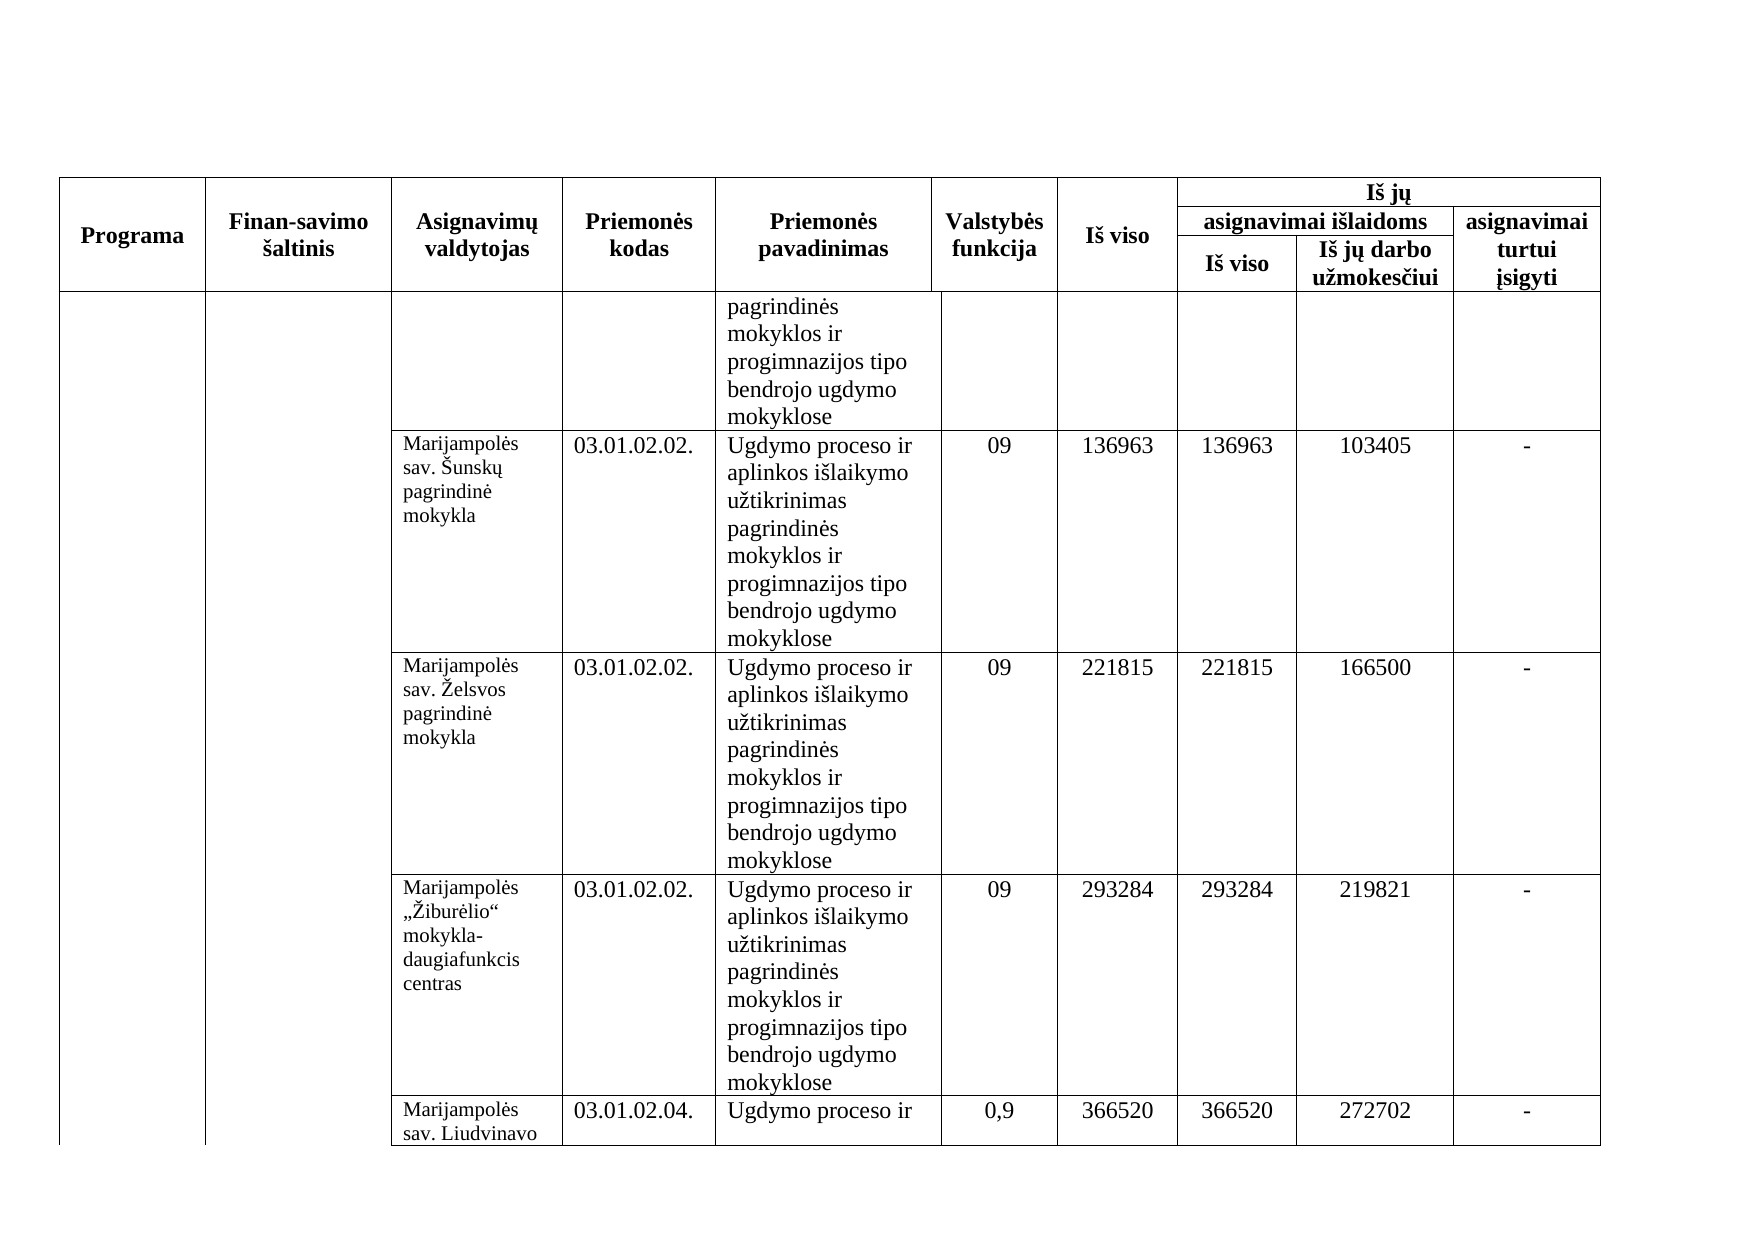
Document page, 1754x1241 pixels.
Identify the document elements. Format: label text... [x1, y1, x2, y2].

table_cell [1297, 292, 1453, 430]
table_header Valstybės funkcija [932, 178, 1057, 291]
table_cell [60, 1095, 205, 1144]
table_cell 03.01.02.02. [563, 431, 715, 652]
table_cell [60, 430, 205, 652]
table_cell 03.01.02.02. [563, 653, 715, 873]
table_cell [60, 652, 205, 873]
table_cell [206, 652, 391, 873]
table_cell 0,9 [942, 1096, 1057, 1144]
table_cell 293284 [1058, 875, 1177, 1095]
table_header Programa [60, 178, 205, 291]
table_cell 103405 [1297, 431, 1453, 652]
table_cell [206, 430, 391, 652]
table_cell 09 [942, 431, 1057, 652]
table_cell [206, 874, 391, 1095]
table_header Iš viso [1058, 178, 1177, 291]
table_cell Marijampolės „Žiburėlio“ mokykla-daugiafunkcis centras [392, 875, 562, 1095]
table_cell Ugdymo proceso ir aplinkos išlaikymo užtikrinimas pagrindinės mokyklos ir progimnazijos tipo bendrojo ugdymo mokyklose [716, 653, 941, 873]
table_cell [1058, 292, 1177, 430]
table_cell - [1454, 653, 1600, 873]
table_cell Iš viso [1178, 236, 1296, 291]
table_cell 03.01.02.04. [563, 1096, 715, 1144]
table_cell Ugdymo proceso ir [716, 1096, 941, 1144]
table_cell Marijampolės sav. Želsvos pagrindinė mokykla [392, 653, 562, 873]
table_cell [1178, 292, 1296, 430]
table_cell - [1454, 875, 1600, 1095]
table_cell [563, 292, 715, 430]
table_cell 03.01.02.02. [563, 875, 715, 1095]
table_cell 221815 [1178, 653, 1296, 873]
table_header Asignavimų valdytojas [392, 178, 562, 291]
table_cell 221815 [1058, 653, 1177, 873]
table_cell 272702 [1297, 1096, 1453, 1144]
table_cell Iš jų darbo užmokesčiui [1297, 236, 1453, 291]
table_cell - [1454, 292, 1600, 430]
table_cell [206, 1095, 391, 1144]
table_cell 366520 [1058, 1096, 1177, 1144]
table_cell - [1454, 1096, 1600, 1144]
table_cell 09 [942, 653, 1057, 873]
table_cell 136963 [1058, 431, 1177, 652]
table_cell asignavimai turtui įsigyti [1454, 207, 1600, 291]
table_cell [942, 292, 1057, 430]
table_header Finan-savimo šaltinis [206, 178, 391, 291]
table_cell [206, 292, 391, 430]
table_cell 09 [942, 875, 1057, 1095]
table_cell Ugdymo proceso ir aplinkos išlaikymo užtikrinimas pagrindinės mokyklos ir progimnazijos tipo bendrojo ugdymo mokyklose [716, 875, 941, 1095]
table_cell 166500 [1297, 653, 1453, 873]
table_cell Marijampolės sav. Šunskų pagrindinė mokykla [392, 431, 562, 652]
table_cell 366520 [1178, 1096, 1296, 1144]
table_cell 136963 [1178, 431, 1296, 652]
table_cell Ugdymo proceso ir aplinkos išlaikymo užtikrinimas pagrindinės mokyklos ir progimnazijos tipo bendrojo ugdymo mokyklose [716, 431, 941, 652]
table_header Priemonės kodas [563, 178, 715, 291]
table_cell [60, 874, 205, 1095]
table_cell [60, 292, 205, 430]
table_cell - [1454, 431, 1600, 652]
table_cell Marijampolės sav. Liudvinavo [392, 1096, 562, 1144]
table_cell asignavimai išlaidoms [1178, 207, 1453, 234]
table_cell pagrindinės mokyklos ir progimnazijos tipo bendrojo ugdymo mokyklose [716, 292, 941, 430]
table_header Iš jų [1178, 178, 1600, 206]
table_cell 293284 [1178, 875, 1296, 1095]
table_cell [392, 292, 562, 430]
table_cell 219821 [1297, 875, 1453, 1095]
table_header Priemonės pavadinimas [716, 178, 931, 291]
